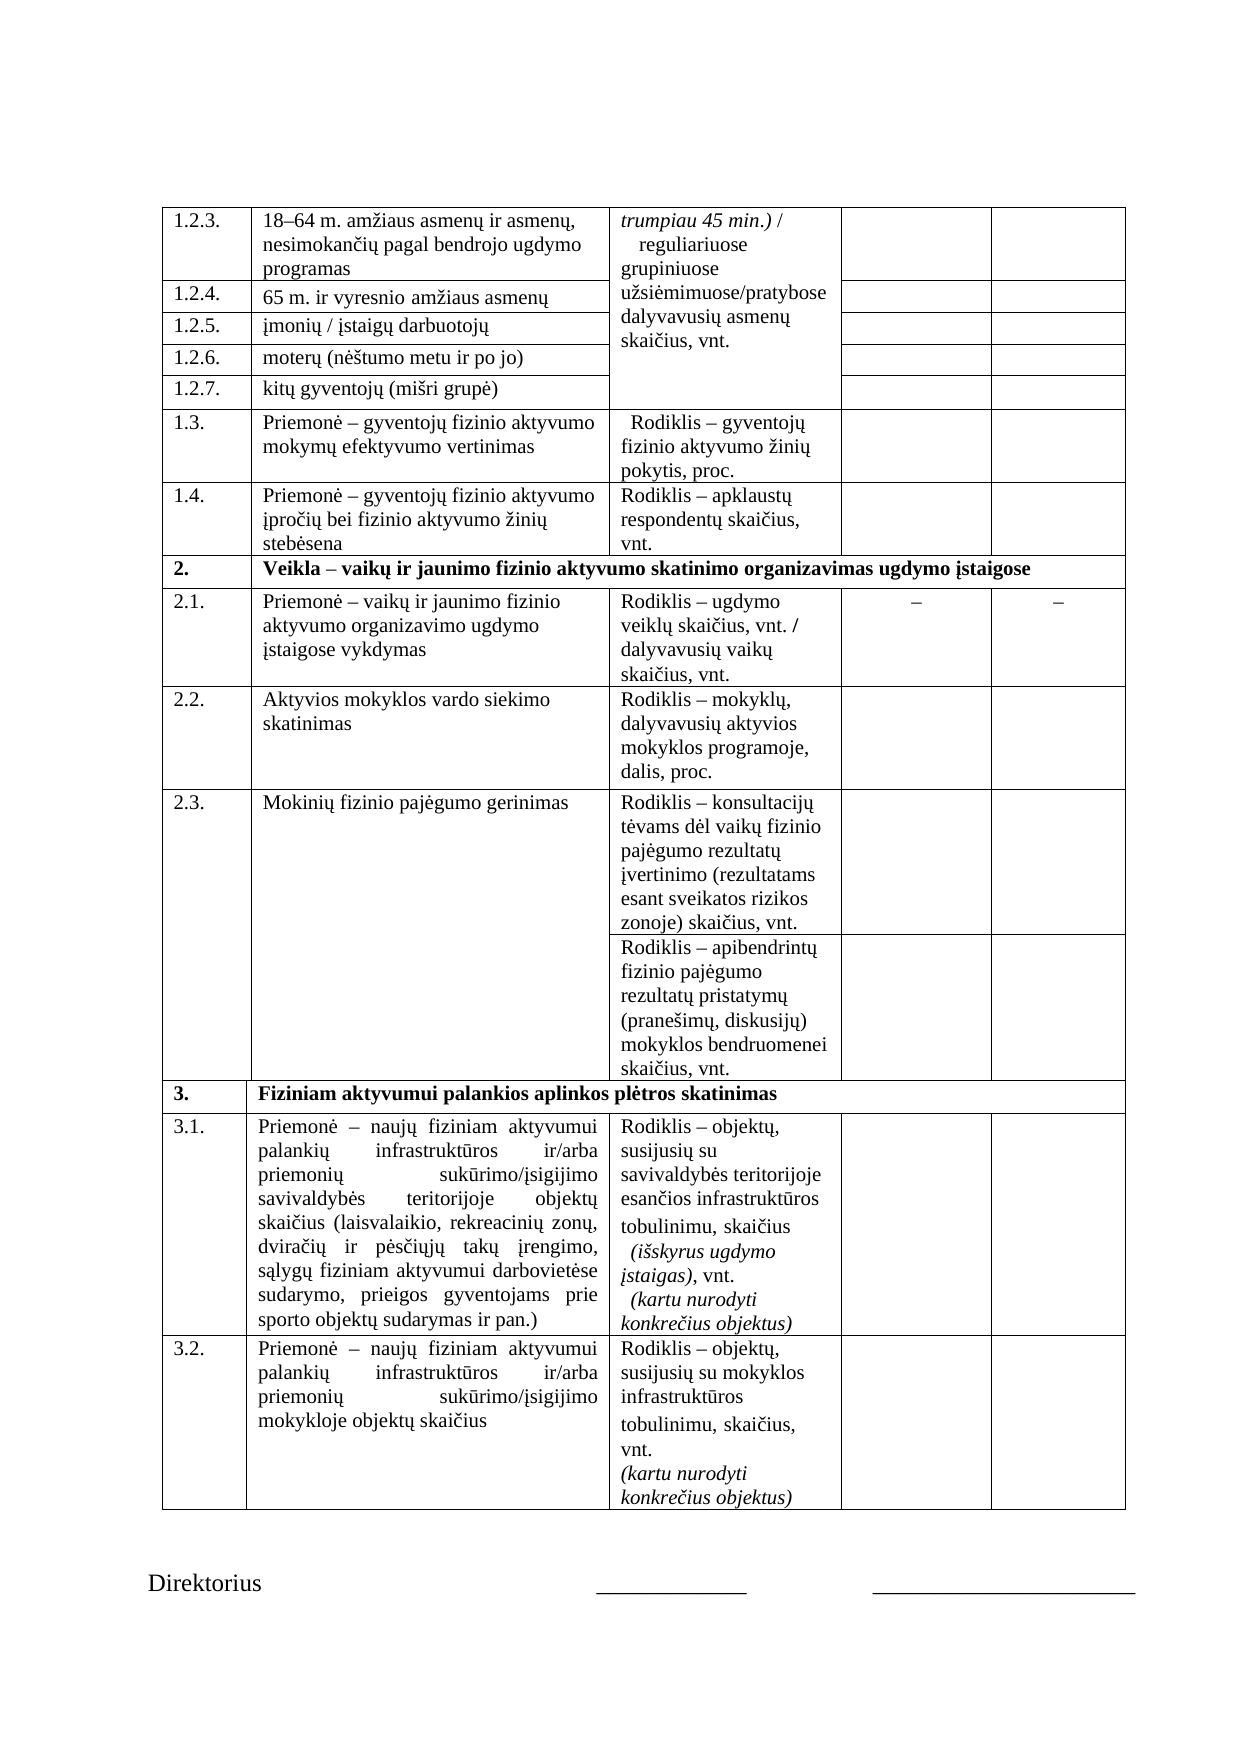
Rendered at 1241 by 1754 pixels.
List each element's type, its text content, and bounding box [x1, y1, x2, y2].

table_cell 1.2.6. [163, 345, 251, 375]
table_cell Rodiklis – objektų, susijusių su mokyklos infrastruktūros tobulinimu, skaičius, vnt. (kartu nurodyti konkrečius objektus) [610, 1336, 841, 1509]
table_cell [992, 935, 1125, 1080]
table_cell [842, 410, 991, 482]
table_cell Fiziniam aktyvumui palankios aplinkos plėtros skatinimas [247, 1081, 1125, 1113]
table_cell [842, 281, 991, 312]
table_cell [992, 410, 1125, 482]
table_cell moterų (nėštumo metu ir po jo) [252, 345, 609, 375]
table_cell 3.2. [163, 1336, 246, 1509]
table_cell 18–64 m. amžiaus asmenų ir asmenų, nesimokančių pagal bendrojo ugdymo programas [252, 208, 609, 280]
table_cell 1.3. [163, 410, 251, 482]
table_cell 1.2.4. [163, 281, 251, 312]
table_cell [992, 483, 1125, 555]
table_cell Rodiklis – ugdymo veiklų skaičius, vnt. / dalyvavusių vaikų skaičius, vnt. [610, 589, 841, 686]
table_cell Priemonė – vaikų ir jaunimo fizinio aktyvumo organizavimo ugdymo įstaigose vykdymas [252, 589, 609, 686]
table_cell [992, 1336, 1125, 1509]
text Direktorius ____________ _____________________ [148, 1568, 1152, 1597]
table_cell trumpiau 45 min.) / reguliariuose grupiniuose užsiėmimuose/pratybose dalyvavusių asmenų skaičius, vnt. [610, 208, 841, 408]
table_cell 2.3. [163, 790, 251, 1080]
table_cell Rodiklis – apibendrintų fizinio pajėgumo rezultatų pristatymų (pranešimų, diskusijų) mokyklos bendruomenei skaičius, vnt. [610, 935, 841, 1080]
table_cell 1.2.5. [163, 313, 251, 344]
table_cell Veikla – vaikų ir jaunimo fizinio aktyvumo skatinimo organizavimas ugdymo įstaigose [252, 556, 1125, 588]
table_cell 2.2. [163, 687, 251, 789]
table_cell [992, 313, 1125, 344]
table_cell [992, 345, 1125, 375]
table_cell [992, 687, 1125, 789]
table_cell [992, 208, 1125, 280]
table_cell kitų gyventojų (mišri grupė) [252, 376, 609, 408]
table_cell [842, 376, 991, 408]
table_cell [992, 376, 1125, 408]
table_cell [842, 345, 991, 375]
table_cell 1.4. [163, 483, 251, 555]
table_cell 3. [163, 1081, 246, 1113]
table_cell 2.1. [163, 589, 251, 686]
table_cell Rodiklis – objektų, susijusių su savivaldybės teritorijoje esančios infrastruktūros tobulinimu, skaičius (išskyrus ugdymo įstaigas), vnt. (kartu nurodyti konkrečius objektus) [610, 1114, 841, 1335]
table_cell Rodiklis – gyventojų fizinio aktyvumo žinių pokytis, proc. [610, 410, 841, 482]
table_cell [842, 208, 991, 280]
table_cell Aktyvios mokyklos vardo siekimo skatinimas [252, 687, 609, 789]
table_cell [842, 1114, 991, 1335]
table_cell [992, 790, 1125, 934]
table_cell 1.2.7. [163, 376, 251, 408]
table_cell Mokinių fizinio pajėgumo gerinimas [252, 790, 609, 1080]
table_cell [842, 1336, 991, 1509]
table_cell 2. [163, 556, 251, 588]
table_cell Priemonė – gyventojų fizinio aktyvumo mokymų efektyvumo vertinimas [252, 410, 609, 482]
table_cell Priemonė – naujų fiziniam aktyvumui palankių infrastruktūros ir/arba priemonių sukūrimo/įsigijimo mokykloje objektų skaičius [247, 1336, 609, 1509]
table_cell 1.2.3. [163, 208, 251, 280]
table_cell [842, 790, 991, 934]
table_cell – [842, 589, 991, 686]
table_cell [842, 687, 991, 789]
table_cell 3.1. [163, 1114, 246, 1335]
table_cell Rodiklis – apklaustų respondentų skaičius, vnt. [610, 483, 841, 555]
table_cell įmonių / įstaigų darbuotojų [252, 313, 609, 344]
table_cell [842, 935, 991, 1080]
table_cell [842, 313, 991, 344]
table_cell – [992, 589, 1125, 686]
table_cell [992, 281, 1125, 312]
table_cell Rodiklis – konsultacijų tėvams dėl vaikų fizinio pajėgumo rezultatų įvertinimo (rezultatams esant sveikatos rizikos zonoje) skaičius, vnt. [610, 790, 841, 934]
table_cell Priemonė – gyventojų fizinio aktyvumo įpročių bei fizinio aktyvumo žinių stebėsena [252, 483, 609, 555]
table_cell [992, 1114, 1125, 1335]
table_cell Rodiklis – mokyklų, dalyvavusių aktyvios mokyklos programoje, dalis, proc. [610, 687, 841, 789]
table_cell 65 m. ir vyresnio amžiaus asmenų [252, 281, 609, 312]
table_cell [842, 483, 991, 555]
table_cell Priemonė – naujų fiziniam aktyvumui palankių infrastruktūros ir/arba priemonių sukūrimo/įsigijimo savivaldybės teritorijoje objektų skaičius (laisvalaikio, rekreacinių zonų, dviračių ir pėsčiųjų takų įrengimo, sąlygų fiziniam aktyvumui darbovietėse sudarymo, prieigos gyventojams prie sporto objektų sudarymas ir pan.) [247, 1114, 609, 1335]
